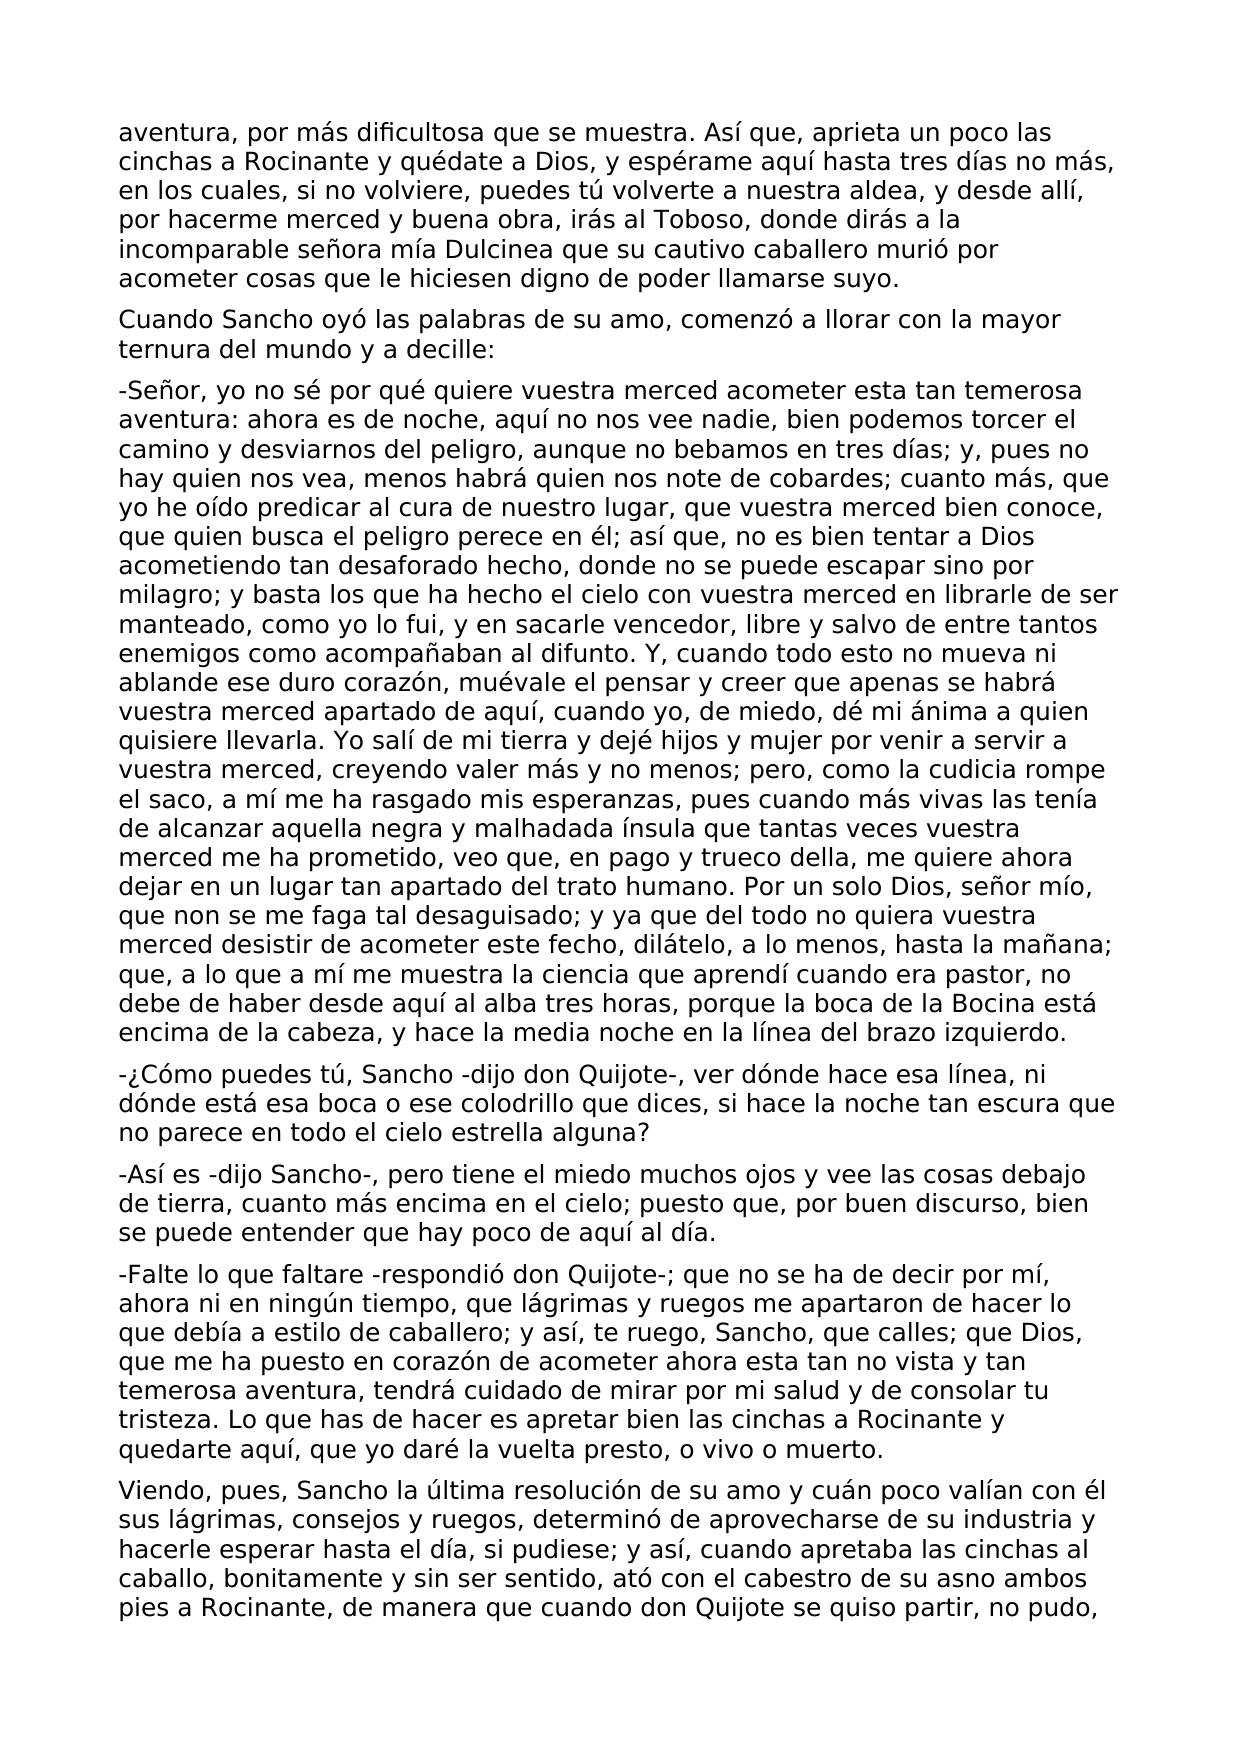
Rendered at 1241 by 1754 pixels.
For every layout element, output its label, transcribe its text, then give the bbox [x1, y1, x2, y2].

text -¿Cómo puedes tú, Sancho -dijo don Quijote-, ver dónde hace esa línea, ni dónde está esa boca o ese colodrillo que dices, si hace la noche tan escura que no parece en todo el cielo estrella alguna? [118, 1060, 1122, 1147]
text Cuando Sancho oyó las palabras de su amo, comenzó a llorar con la mayor ternura del mundo y a decille: [118, 306, 1122, 364]
text -Señor, yo no sé por qué quiere vuestra merced acometer esta tan temerosa aventura: ahora es de noche, aquí no nos vee nadie, bien podemos torcer el camino y desviarnos del peligro, aunque no bebamos en tres días; y, pues no hay quien nos vea, menos habrá quien nos note de cobardes; cuanto más, que yo he oído predicar al cura de nuestro lugar, que vuestra merced bien conoce, que quien busca el peligro perece en él; así que, no es bien tentar a Dios acometiendo tan desaforado hecho, donde no se puede escapar sino por milagro; y basta los que ha hecho el cielo con vuestra merced en librarle de ser manteado, como yo lo fui, y en sacarle vencedor, libre y salvo de entre tantos enemigos como acompañaban al difunto. Y, cuando todo esto no mueva ni ablande ese duro corazón, muévale el pensar y creer que apenas se habrá vuestra merced apartado de aquí, cuando yo, de miedo, dé mi ánima a quien quisiere llevarla. Yo salí de mi tierra y dejé hijos y mujer por venir a servir a vuestra merced, creyendo valer más y no menos; pero, como la cudicia rompe el saco, a mí me ha rasgado mis esperanzas, pues cuando más vivas las tenía de alcanzar aquella negra y malhadada ínsula que tantas veces vuestra merced me ha prometido, veo que, en pago y trueco della, me quiere ahora dejar en un lugar tan apartado del trato humano. Por un solo Dios, señor mío, que non se me faga tal desaguisado; y ya que del todo no quiera vuestra merced desistir de acometer este fecho, dilátelo, a lo menos, hasta la mañana; que, a lo que a mí me muestra la ciencia que aprendí cuando era pastor, no debe de haber desde aquí al alba tres horas, porque la boca de la Bocina está encima de la cabeza, y hace la media noche en la línea del brazo izquierdo. [118, 376, 1122, 1047]
text -Falte lo que faltare -respondió don Quijote-; que no se ha de decir por mí, ahora ni en ningún tiempo, que lágrimas y ruegos me apartaron de hacer lo que debía a estilo de caballero; y así, te ruego, Sancho, que calles; que Dios, que me ha puesto en corazón de acometer ahora esta tan no vista y tan temerosa aventura, tendrá cuidado de mirar por mi salud y de consolar tu tristeza. Lo que has de hacer es apretar bien las cinchas a Rocinante y quedarte aquí, que yo daré la vuelta presto, o vivo o muerto. [118, 1260, 1122, 1464]
text -Así es -dijo Sancho-, pero tiene el miedo muchos ojos y vee las cosas debajo de tierra, cuanto más encima en el cielo; puesto que, por buen discurso, bien se puede entender que hay poco de aquí al día. [118, 1160, 1122, 1247]
text aventura, por más dificultosa que se muestra. Así que, aprieta un poco las cinchas a Rocinante y quédate a Dios, y espérame aquí hasta tres días no más, en los cuales, si no volviere, puedes tú volverte a nuestra aldea, y desde allí, por hacerme merced y buena obra, irás al Toboso, donde dirás a la incomparable señora mía Dulcinea que su cautivo caballero murió por acometer cosas que le hiciesen digno de poder llamarse suyo. [118, 118, 1122, 293]
text Viendo, pues, Sancho la última resolución de su amo y cuán poco valían con él sus lágrimas, consejos y ruegos, determinó de aprovecharse de su industria y hacerle esperar hasta el día, si pudiese; y así, cuando apretaba las cinchas al caballo, bonitamente y sin ser sentido, ató con el cabestro de su asno ambos pies a Rocinante, de manera que cuando don Quijote se quiso partir, no pudo, [118, 1476, 1122, 1622]
